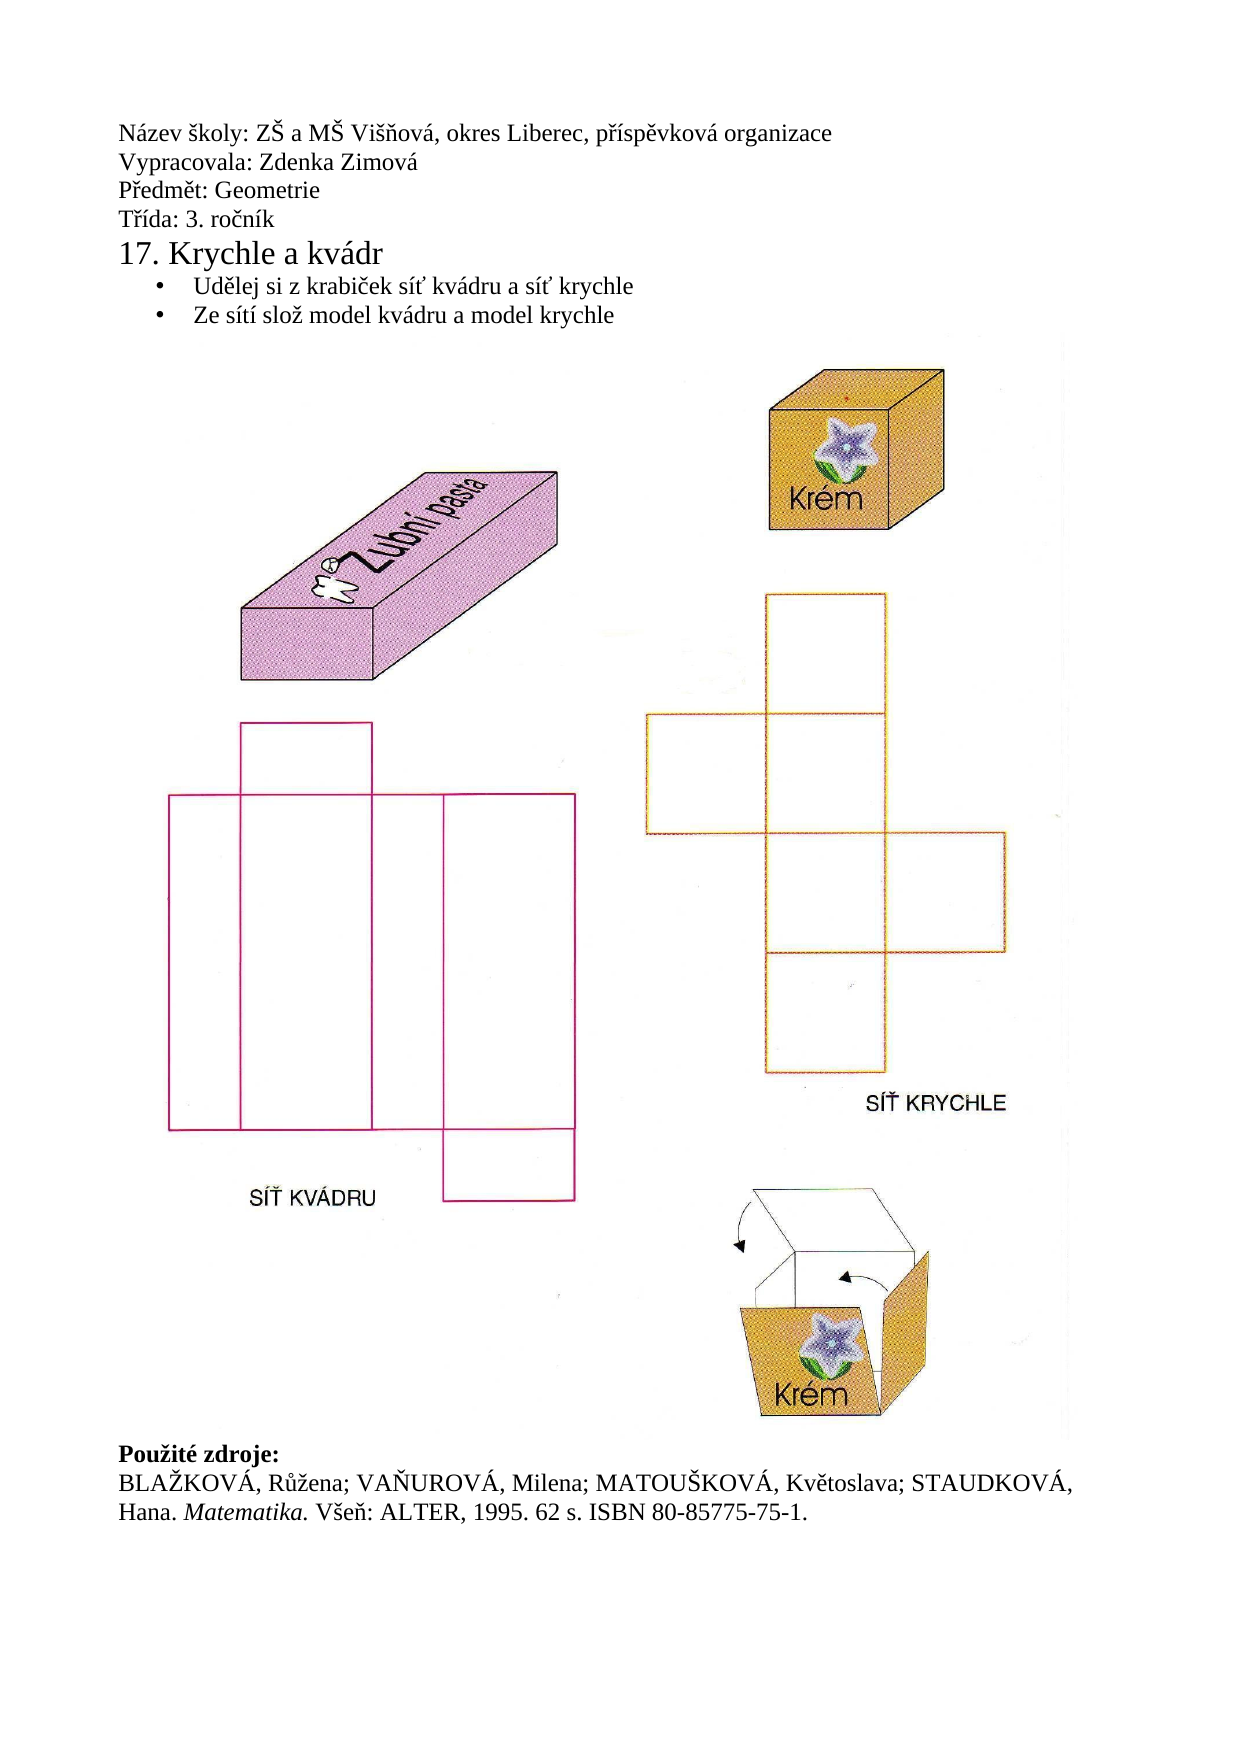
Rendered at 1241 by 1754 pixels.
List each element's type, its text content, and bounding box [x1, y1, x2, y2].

list Ze sítí slož model kvádru a model krychle [156, 300, 1122, 329]
text Předmět: Geometrie [118, 176, 1122, 204]
text Třída: 3. ročník [118, 204, 1122, 233]
text Název školy: ZŠ a MŠ Višňová, okres Liberec, příspěvková organizace [118, 118, 1122, 147]
text Vypracovala: Zdenka Zimová [118, 147, 1122, 176]
text BLAŽKOVÁ, Růžena; VAŇUROVÁ, Milena; MATOUŠKOVÁ, Květoslava; STAUDKOVÁ, Hana. Matematika. Všeň: ALTER, 1995. 62 s. ISBN 80-85775-75-1. [118, 1468, 1122, 1526]
picture [162, 332, 1078, 1440]
text Použité zdroje: [118, 329, 1122, 1468]
list Udělej si z krabiček síť kvádru a síť krychle [156, 271, 1122, 300]
text 17. Krychle a kvádr [118, 233, 1122, 271]
